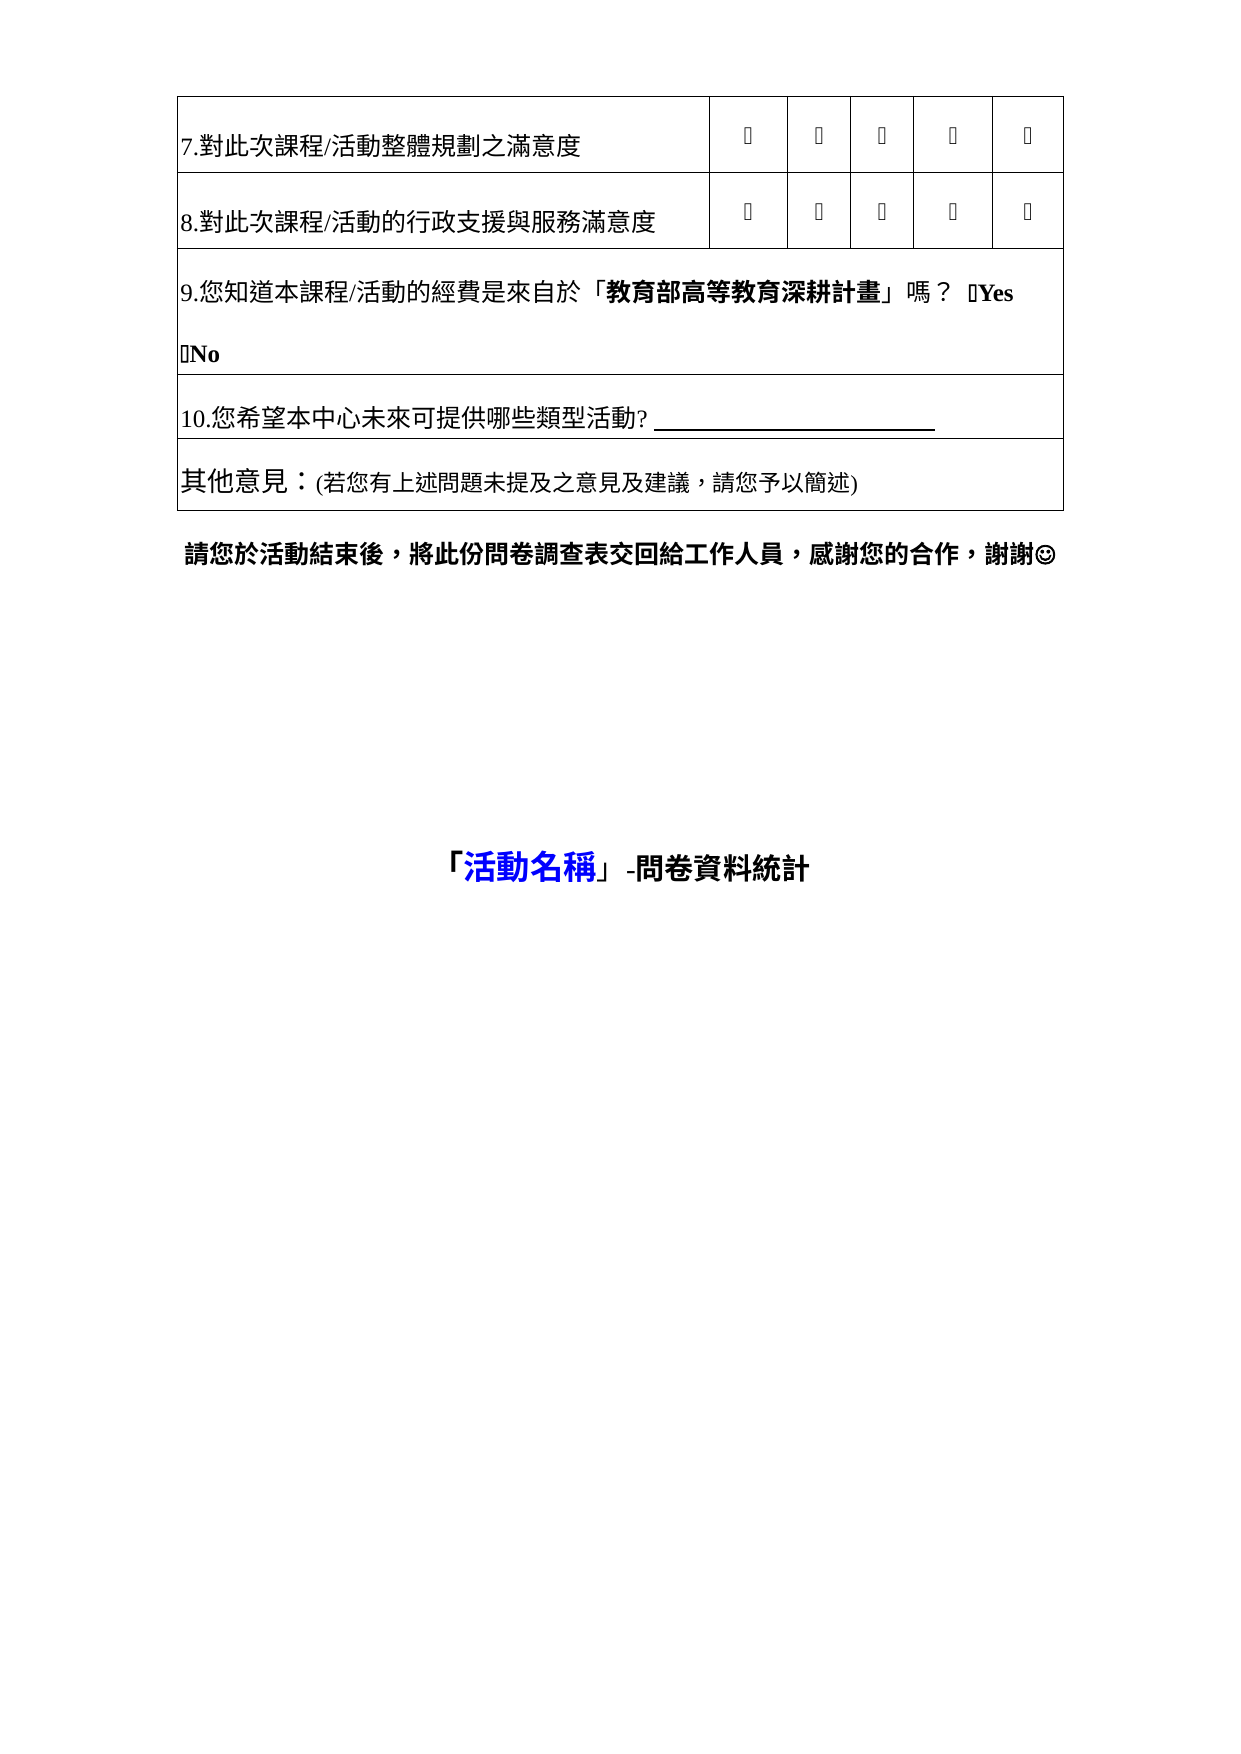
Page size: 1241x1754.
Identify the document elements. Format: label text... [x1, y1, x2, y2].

table_cell  [851, 173, 913, 248]
table_cell 其他意見：(若您有上述問題未提及之意見及建議，請您予以簡述) [178, 439, 1063, 510]
table_cell 7.對此次課程/活動整體規劃之滿意度 [178, 97, 709, 172]
table_cell 9.您知道本課程/活動的經費是來自於「教育部高等教育深耕計畫」嗎？ Yes No [178, 249, 1063, 374]
table_cell  [710, 97, 787, 172]
table_cell  [993, 97, 1063, 172]
table_cell 8.對此次課程/活動的行政支援與服務滿意度 [178, 173, 709, 248]
table_cell  [710, 173, 787, 248]
table_cell 10.您希望本中心未來可提供哪些類型活動? [178, 375, 1063, 437]
table_cell  [914, 173, 992, 248]
table_cell  [914, 97, 992, 172]
table_cell  [788, 173, 850, 248]
text 「活動名稱」-問卷資料統計 [177, 823, 1063, 885]
table_cell  [993, 173, 1063, 248]
table_cell  [851, 97, 913, 172]
text 請您於活動結束後，將此份問卷調查表交回給工作人員，感謝您的合作，謝謝 [177, 511, 1063, 574]
table_cell  [788, 97, 850, 172]
